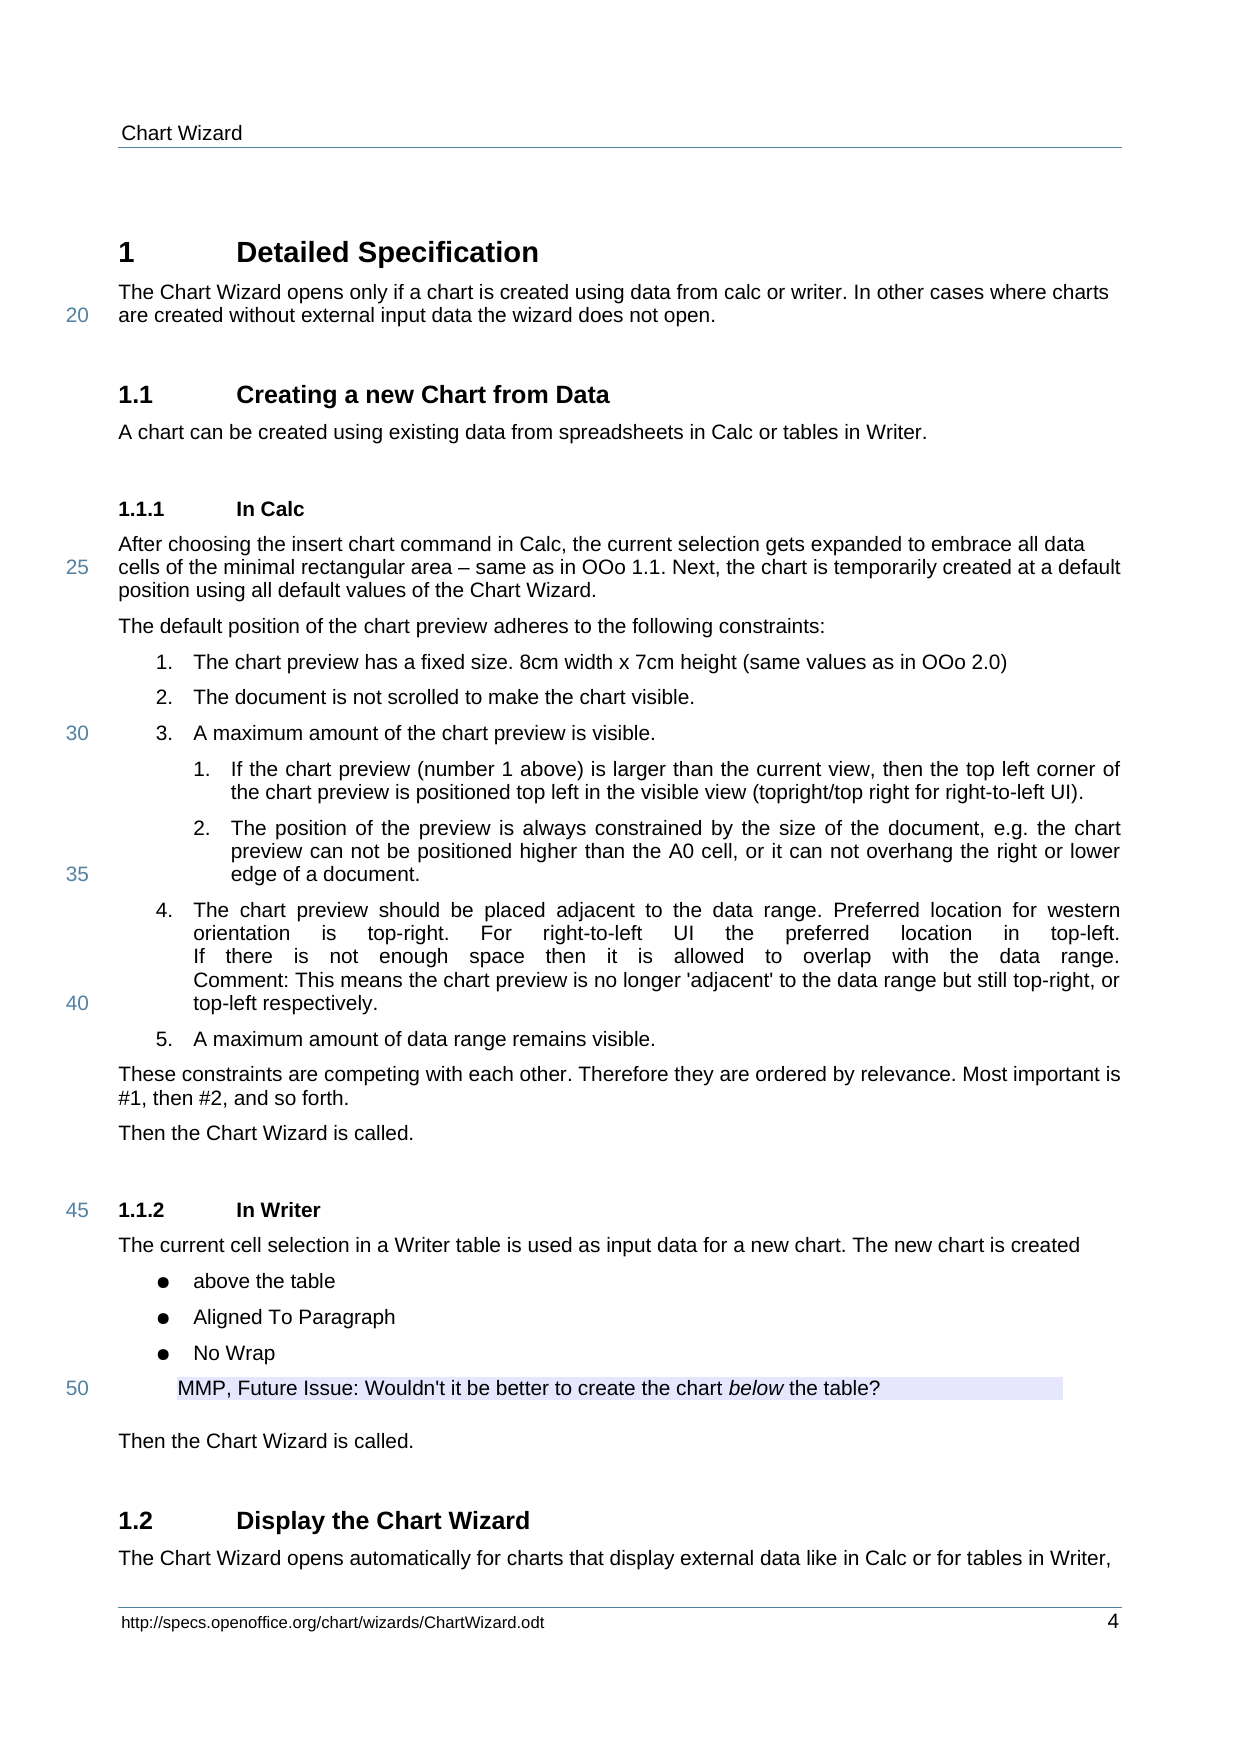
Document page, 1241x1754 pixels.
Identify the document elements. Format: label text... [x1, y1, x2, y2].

text The Chart Wizard opens automatically for charts that display external data like in Calc or for tables in Writer, [118, 1546, 1122, 1569]
text These constraints are competing with each other. Therefore they are ordered by relevance. Most important is #1, then #2, and so forth. [118, 1063, 1122, 1109]
list above the table [156, 1270, 1122, 1293]
list Aligned To Paragraph [156, 1305, 1122, 1329]
subtitle Display the Chart Wizard [118, 1507, 1122, 1534]
list If the chart preview (number 1 above) is larger than the current view, then the top left corner of the chart preview is positioned top left in the visible view (topright/top right for right-to-left UI). [193, 757, 1122, 804]
text Then the Chart Wizard is called. [118, 1122, 1122, 1145]
text After choosing the insert chart command in Calc, the current selection gets expanded to embrace all data cells of the minimal rectangular area – same as in OOo 1.1. Next, the chart is temporarily created at a default position using all default values of the Chart Wizard. [118, 532, 1122, 602]
text The Chart Wizard opens only if a chart is created using data from calc or writer. In other cases where charts are created without external input data the wizard does not open. [118, 280, 1122, 327]
text MMP, Future Issue: Wouldn't it be better to create the chart below the table? [177, 1377, 1063, 1400]
subtitle Detailed Specification [118, 236, 1122, 268]
list The document is not scrolled to make the chart visible. [156, 686, 1122, 709]
list A maximum amount of the chart preview is visible. [156, 722, 1122, 745]
list The chart preview has a fixed size. 8cm width x 7cm height (same values as in OOo 2.0) [156, 650, 1122, 673]
list The position of the preview is always constrained by the size of the document, e.g. the chart preview can not be positioned higher than the A0 cell, or it can not overhang the right or lower edge of a document. [193, 816, 1122, 886]
list A maximum amount of data range remains visible. [156, 1027, 1122, 1050]
text The current cell selection in a Writer table is used as input data for a new chart. The new chart is created [118, 1234, 1122, 1257]
subtitle In Calc [118, 497, 1122, 521]
text A chart can be created using existing data from spreadsheets in Calc or tables in Writer. [118, 420, 1122, 443]
text The default position of the chart preview adheres to the following constraints: [118, 614, 1122, 638]
subtitle In Writer [118, 1199, 1122, 1222]
list The chart preview should be placed adjacent to the data range. Preferred location for western orientation is top-right. For right-to-left UI the preferred location in top-left. If there is not enough space then it is allowed to overlap with the data range. Comment: This means the chart preview is no longer 'adjacent' to the data range but still top-right, or top-left respectively. [156, 898, 1122, 1015]
text Then the Chart Wizard is called. [118, 1429, 1122, 1453]
subtitle Creating a new Chart from Data [118, 381, 1122, 408]
list No Wrap [156, 1341, 1122, 1364]
